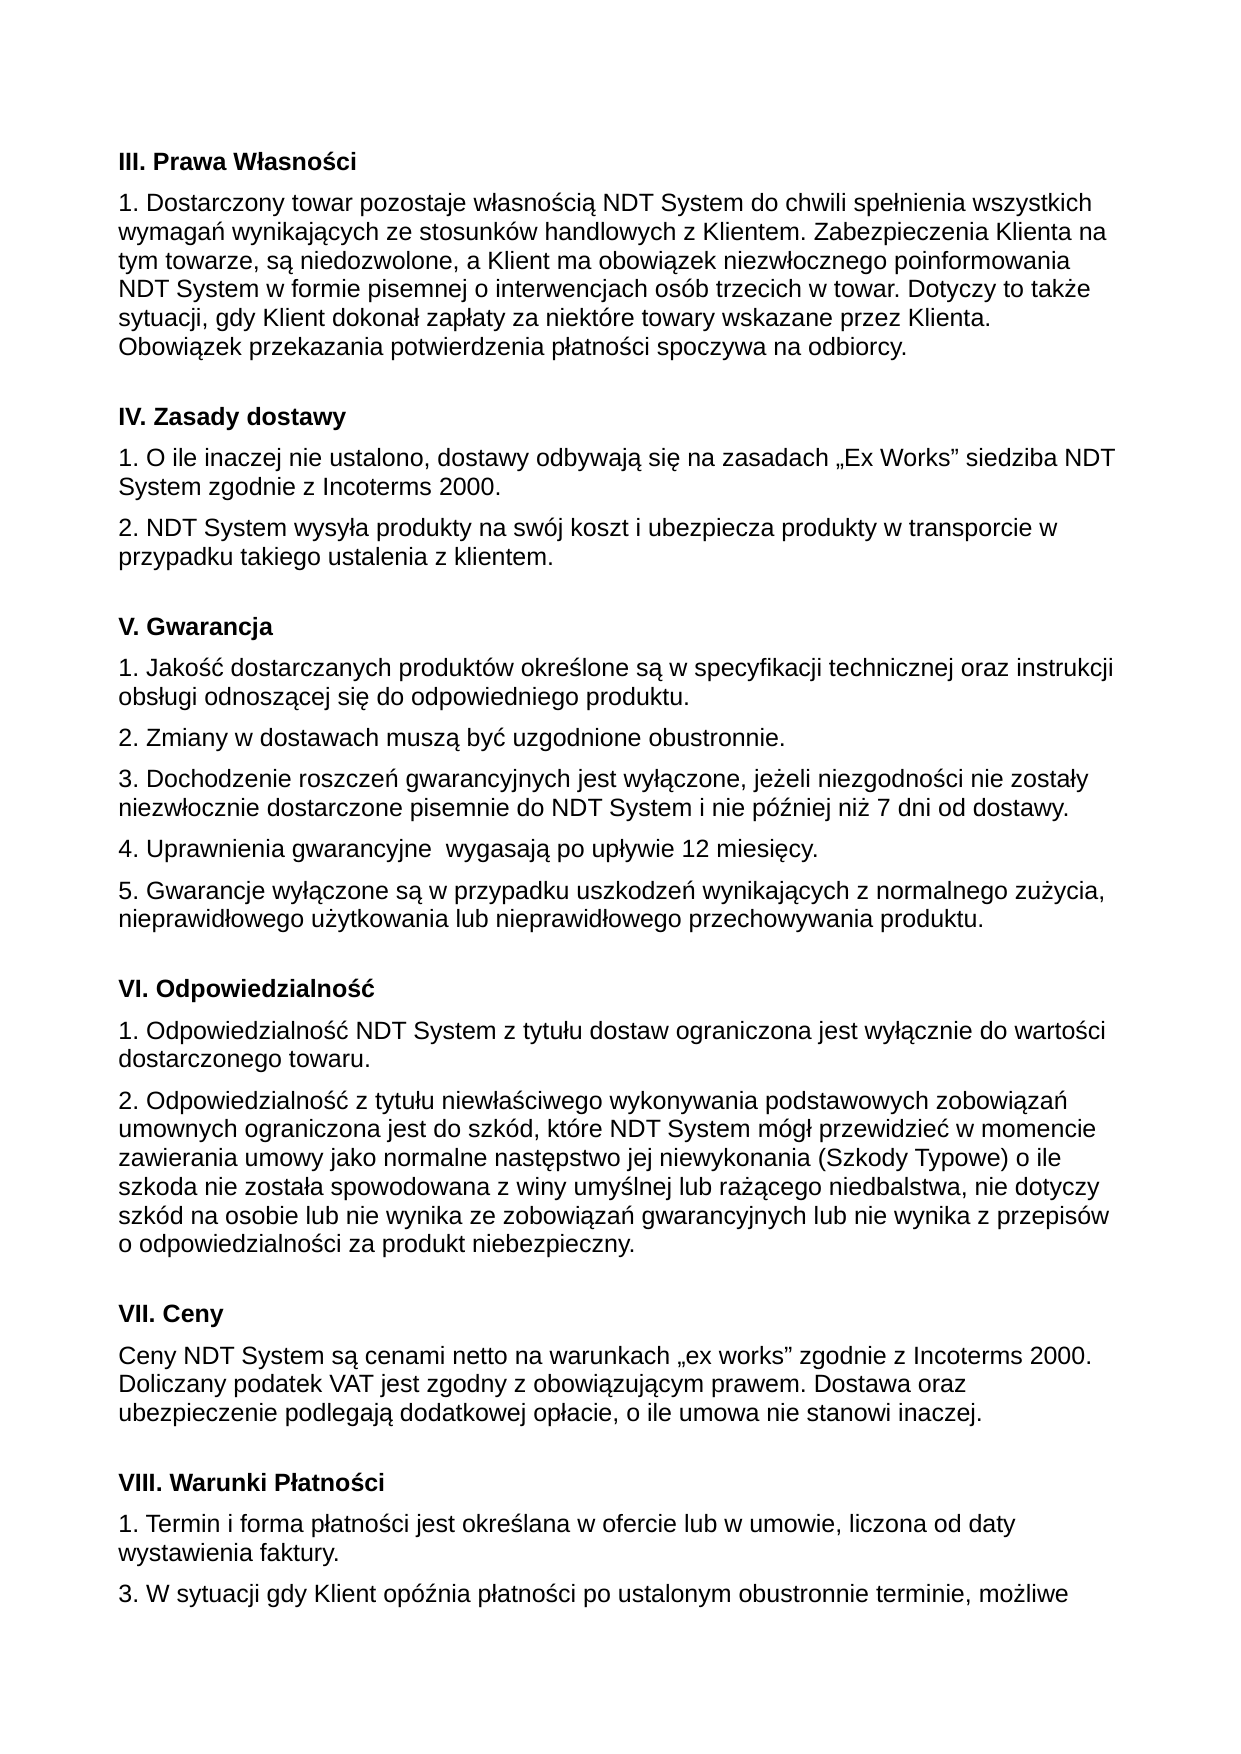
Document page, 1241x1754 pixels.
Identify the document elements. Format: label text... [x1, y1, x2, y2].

text 1. Jakość dostarczanych produktów określone są w specyfikacji technicznej oraz instrukcji obsługi odnoszącej się do odpowiedniego produktu. [118, 653, 1122, 711]
text 1. O ile inaczej nie ustalono, dostawy odbywają się na zasadach „Ex Works” siedziba NDT System zgodnie z Incoterms 2000. [118, 443, 1122, 501]
text 3. Dochodzenie roszczeń gwarancyjnych jest wyłączone, jeżeli niezgodności nie zostały niezwłocznie dostarczone pisemnie do NDT System i nie później niż 7 dni od dostawy. [118, 764, 1122, 822]
text Ceny NDT System są cenami netto na warunkach „ex works” zgodnie z Incoterms 2000. Doliczany podatek VAT jest zgodny z obowiązującym prawem. Dostawa oraz ubezpieczenie podlegają dodatkowej opłacie, o ile umowa nie stanowi inaczej. [118, 1341, 1122, 1427]
text VII. Ceny [118, 1299, 1122, 1328]
text IV. Zasady dostawy [118, 402, 1122, 431]
text 1. Odpowiedzialność NDT System z tytułu dostaw ograniczona jest wyłącznie do wartości dostarczonego towaru. [118, 1016, 1122, 1073]
text 4. Uprawnienia gwarancyjne wygasają po upływie 12 miesięcy. [118, 834, 1122, 863]
text VI. Odpowiedzialność [118, 974, 1122, 1003]
text 3. W sytuacji gdy Klient opóźnia płatności po ustalonym obustronnie terminie, możliwe [118, 1579, 1122, 1608]
text 2. Odpowiedzialność z tytułu niewłaściwego wykonywania podstawowych zobowiązań umownych ograniczona jest do szkód, które NDT System mógł przewidzieć w momencie zawierania umowy jako normalne następstwo jej niewykonania (Szkody Typowe) o ile szkoda nie została spowodowana z winy umyślnej lub rażącego niedbalstwa, nie dotyczy szkód na osobie lub nie wynika ze zobowiązań gwarancyjnych lub nie wynika z przepisów o odpowiedzialności za produkt niebezpieczny. [118, 1086, 1122, 1258]
text 1. Dostarczony towar pozostaje własnością NDT System do chwili spełnienia wszystkich wymagań wynikających ze stosunków handlowych z Klientem. Zabezpieczenia Klienta na tym towarze, są niedozwolone, a Klient ma obowiązek niezwłocznego poinformowania NDT System w formie pisemnej o interwencjach osób trzecich w towar. Dotyczy to także sytuacji, gdy Klient dokonał zapłaty za niektóre towary wskazane przez Klienta. Obowiązek przekazania potwierdzenia płatności spoczywa na odbiorcy. [118, 188, 1122, 361]
text 2. Zmiany w dostawach muszą być uzgodnione obustronnie. [118, 723, 1122, 752]
text V. Gwarancja [118, 612, 1122, 641]
text III. Prawa Własności [118, 147, 1122, 176]
text 5. Gwarancje wyłączone są w przypadku uszkodzeń wynikających z normalnego zużycia, nieprawidłowego użytkowania lub nieprawidłowego przechowywania produktu. [118, 876, 1122, 933]
text 1. Termin i forma płatności jest określana w ofercie lub w umowie, liczona od daty wystawienia faktury. [118, 1509, 1122, 1567]
text 2. NDT System wysyła produkty na swój koszt i ubezpiecza produkty w transporcie w przypadku takiego ustalenia z klientem. [118, 513, 1122, 571]
text VIII. Warunki Płatności [118, 1468, 1122, 1497]
